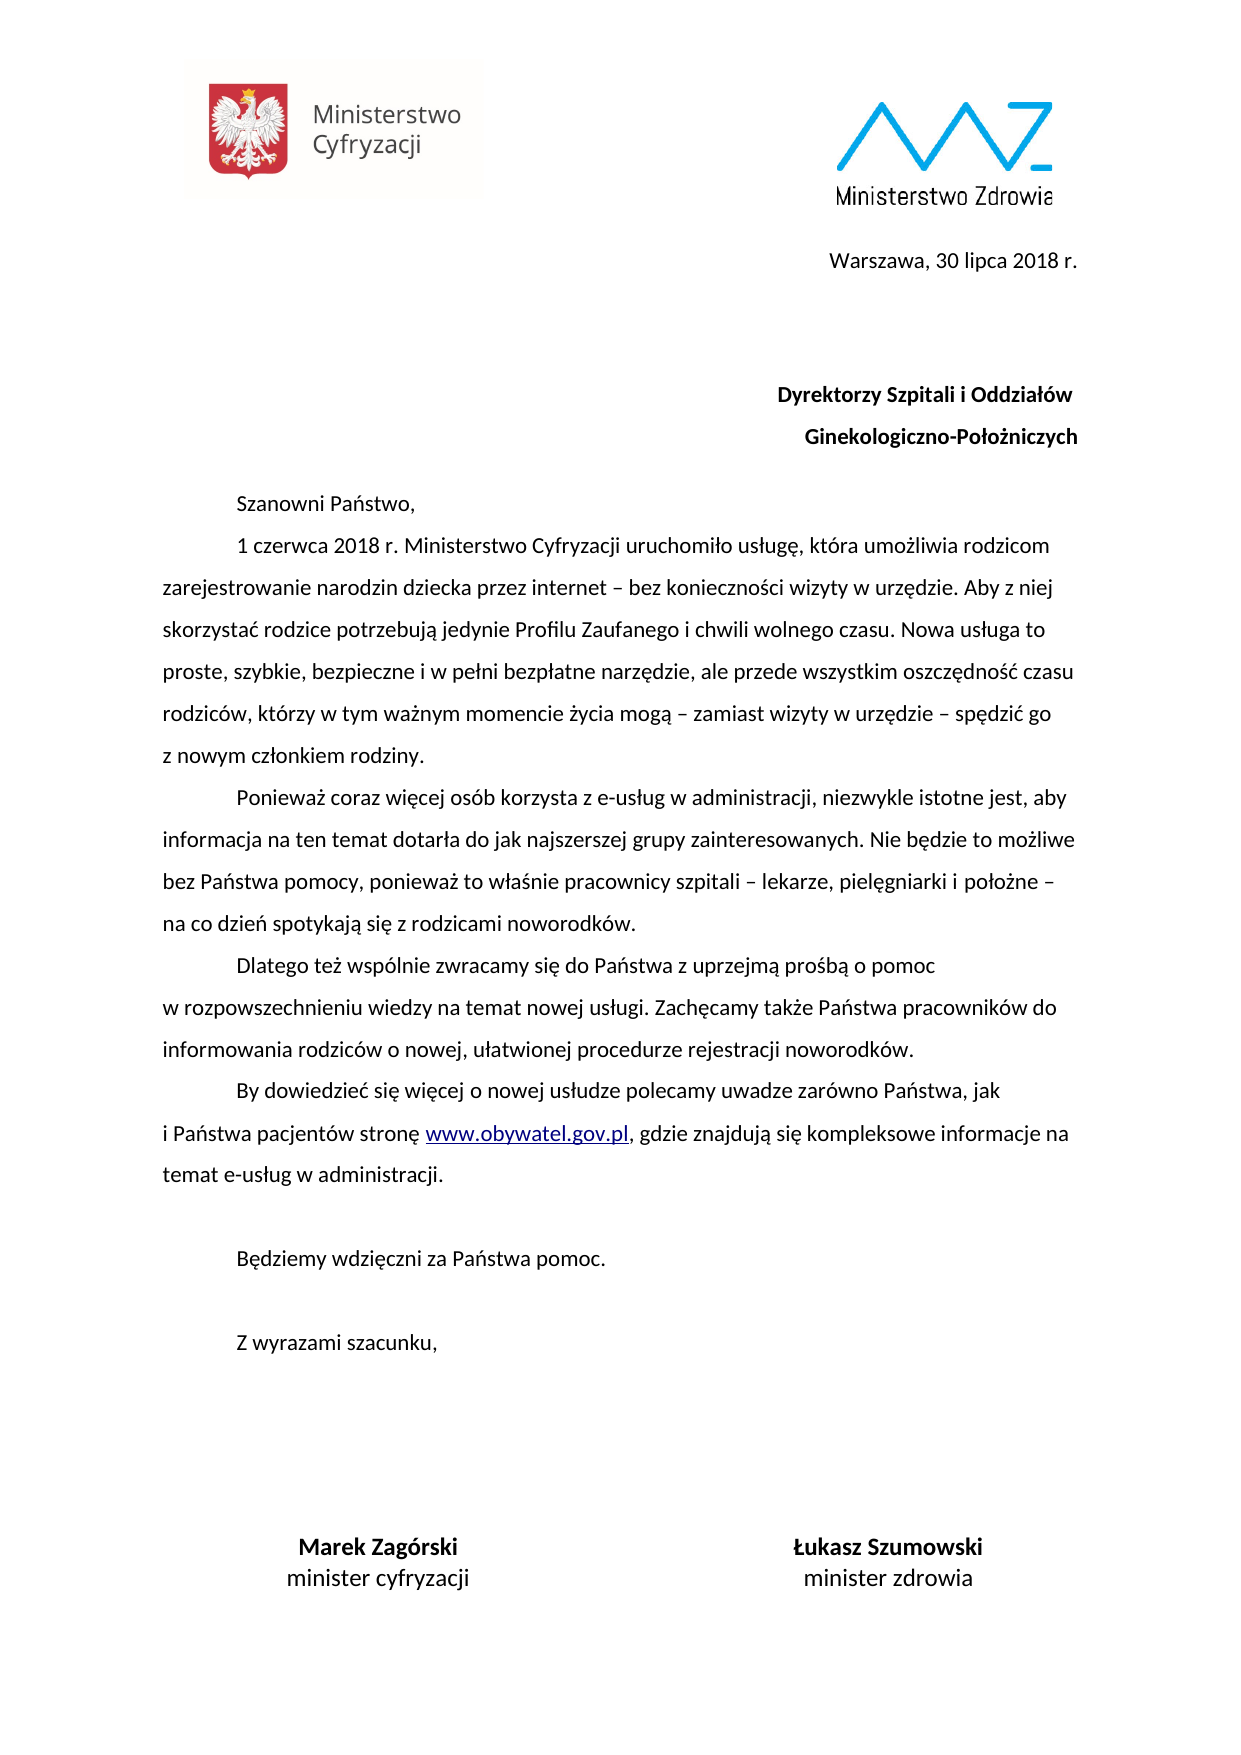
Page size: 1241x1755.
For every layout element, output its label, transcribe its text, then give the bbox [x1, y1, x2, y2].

text Warszawa, 30 lipca 2018 r. [162, 246, 1078, 274]
text Szanowni Państwo, [162, 489, 1078, 517]
text Łukasz Szumowski [709, 1531, 1067, 1562]
text Dyrektorzy Szpitali i Oddziałów Ginekologiczno-Położniczych [576, 380, 1078, 450]
text Będziemy wdzięczni za Państwa pomoc. [162, 1244, 1078, 1273]
subtitle Dlatego też wspólnie zwracamy się do Państwa z uprzejmą prośbą o pomoc w rozpowszechnieniu wiedzy na temat nowej usługi. Zachęcamy także Państwa pracowników do informowania rodziców o nowej, ułatwionej procedurze rejestracji noworodków. [162, 951, 1078, 1063]
text minister cyfryzacji [199, 1562, 557, 1592]
text minister zdrowia [709, 1562, 1067, 1592]
text Marek Zagórski [199, 1531, 557, 1562]
text By dowiedzieć się więcej o nowej usłudze polecamy uwadze zarówno Państwa, jak i Państwa pacjentów stronę www.obywatel.gov.pl, gdzie znajdują się kompleksowe informacje na temat e-usług w administracji. [162, 1077, 1078, 1189]
text Z wyrazami szacunku, [162, 1328, 1078, 1357]
subtitle Ponieważ coraz więcej osób korzysta z e-usług w administracji, niezwykle istotne jest, aby informacja na ten temat dotarła do jak najszerszej grupy zainteresowanych. Nie będzie to możliwe bez Państwa pomocy, ponieważ to właśnie pracownicy szpitali – lekarze, pielęgniarki i położne – na co dzień spotykają się z rodzicami noworodków. [162, 783, 1078, 937]
subtitle 1 czerwca 2018 r. Ministerstwo Cyfryzacji uruchomiło usługę, która umożliwia rodzicom zarejestrowanie narodzin dziecka przez internet – bez konieczności wizyty w urzędzie. Aby z niej skorzystać rodzice potrzebują jedynie Profilu Zaufanego i chwili wolnego czasu. Nowa usługa to proste, szybkie, bezpieczne i w pełni bezpłatne narzędzie, ale przede wszystkim oszczędność czasu rodziców, którzy w tym ważnym momencie życia mogą – zamiast wizyty w urzędzie – spędzić go z nowym członkiem rodziny. [162, 531, 1078, 769]
